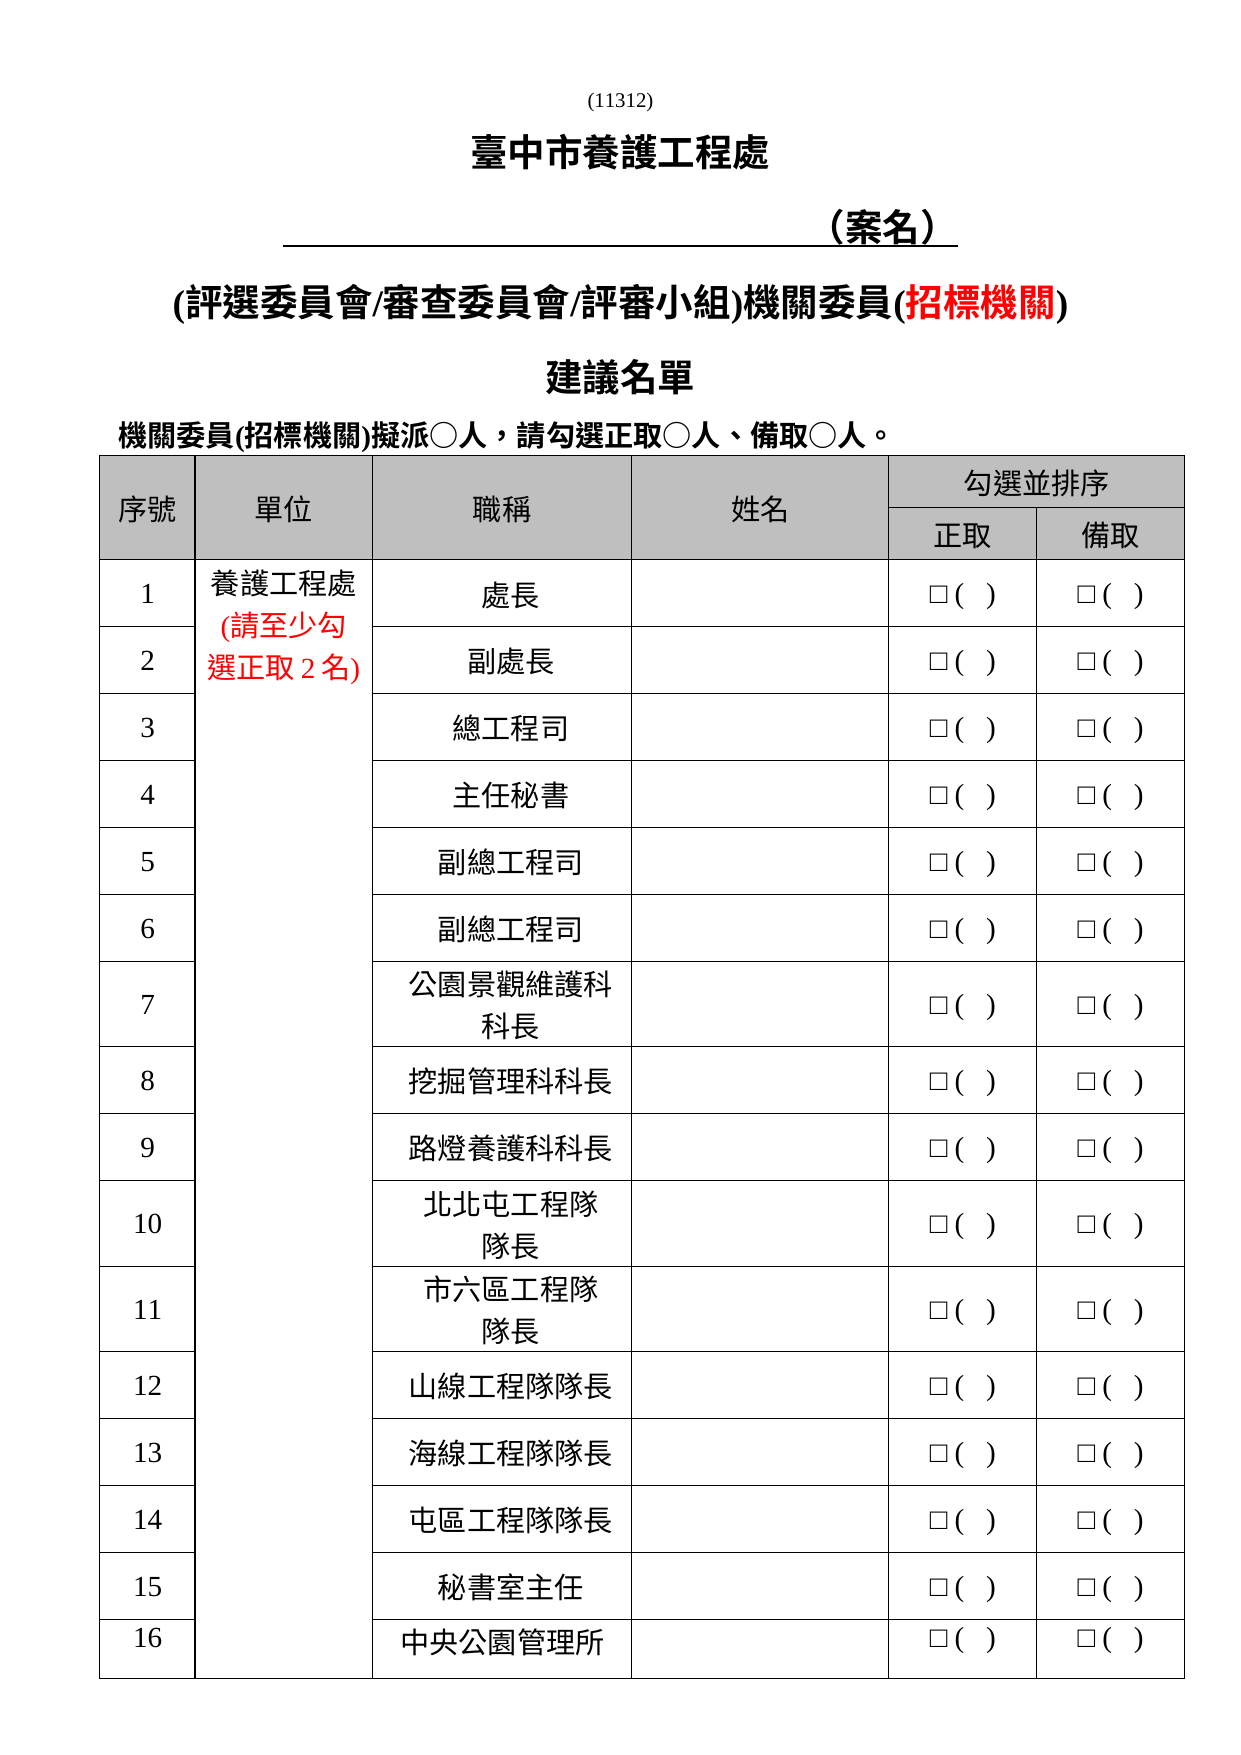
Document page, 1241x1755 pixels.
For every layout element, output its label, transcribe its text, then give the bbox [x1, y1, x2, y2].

table_cell 4 [100, 761, 194, 827]
table_cell □ ( ) [889, 1181, 1036, 1266]
table_cell 山線工程隊隊長 [373, 1352, 631, 1418]
table_cell [632, 962, 888, 1046]
table_cell 挖掘管理科科長 [373, 1047, 631, 1113]
text （案名） [118, 198, 1122, 252]
table_cell □ ( ) [889, 761, 1036, 827]
table_cell □ ( ) [889, 627, 1036, 693]
table_cell □ ( ) [1037, 560, 1184, 626]
table_cell 5 [100, 828, 194, 894]
text 機關委員(招標機關)擬派○人，請勾選正取○人、備取○人。 [118, 413, 1122, 455]
table_cell □ ( ) [1037, 1553, 1184, 1619]
table_cell □ ( ) [889, 895, 1036, 961]
table_cell □ ( ) [1037, 694, 1184, 760]
table_cell □ ( ) [1037, 1267, 1184, 1351]
table_cell [632, 1486, 888, 1552]
table_cell 屯區工程隊隊長 [373, 1486, 631, 1552]
table_cell [632, 1553, 888, 1619]
table_cell □ ( ) [889, 1352, 1036, 1418]
table_cell □ ( ) [889, 694, 1036, 760]
table_cell □ ( ) [1037, 761, 1184, 827]
table_cell 13 [100, 1419, 194, 1485]
table_cell [632, 828, 888, 894]
table_cell 8 [100, 1047, 194, 1113]
table_cell □ ( ) [1037, 962, 1184, 1046]
table_cell □ ( ) [1037, 1114, 1184, 1180]
table_cell □ ( ) [889, 1620, 1036, 1678]
table_cell □ ( ) [889, 1114, 1036, 1180]
table_header 序號 [100, 456, 194, 559]
table_cell 11 [100, 1267, 194, 1351]
table_cell □ ( ) [1037, 1419, 1184, 1485]
table_cell [632, 1047, 888, 1113]
table_cell □ ( ) [889, 560, 1036, 626]
table_cell 主任秘書 [373, 761, 631, 827]
table_cell [632, 627, 888, 693]
table_cell □ ( ) [1037, 1486, 1184, 1552]
table_cell □ ( ) [889, 1553, 1036, 1619]
table_cell 7 [100, 962, 194, 1046]
table_cell [632, 560, 888, 626]
table_cell □ ( ) [889, 1419, 1036, 1485]
table_cell □ ( ) [889, 1047, 1036, 1113]
table_cell □ ( ) [889, 1486, 1036, 1552]
table_cell 14 [100, 1486, 194, 1552]
table_cell 3 [100, 694, 194, 760]
table_cell □ ( ) [1037, 627, 1184, 693]
table_cell 10 [100, 1181, 194, 1266]
table_cell [632, 1352, 888, 1418]
table_cell 北北屯工程隊 隊長 [373, 1181, 631, 1266]
table_cell □ ( ) [1037, 1047, 1184, 1113]
table_cell [632, 895, 888, 961]
text 建議名單 [118, 348, 1122, 402]
table_cell 備取 [1037, 508, 1184, 559]
table_cell 公園景觀維護科科長 [373, 962, 631, 1046]
table_cell 6 [100, 895, 194, 961]
table_cell 市六區工程隊 隊長 [373, 1267, 631, 1351]
table_cell 副處長 [373, 627, 631, 693]
table_cell [632, 1114, 888, 1180]
table_cell 15 [100, 1553, 194, 1619]
table_cell [632, 694, 888, 760]
table_cell 2 [100, 627, 194, 693]
table_header 姓名 [632, 456, 888, 559]
table_header 單位 [196, 456, 372, 559]
table_cell □ ( ) [1037, 895, 1184, 961]
table_cell □ ( ) [889, 962, 1036, 1046]
table_cell 副總工程司 [373, 895, 631, 961]
table_cell 路燈養護科科長 [373, 1114, 631, 1180]
table_header 勾選並排序 [889, 456, 1184, 507]
table_cell 總工程司 [373, 694, 631, 760]
table_cell 副總工程司 [373, 828, 631, 894]
table_cell 1 [100, 560, 194, 626]
table_cell 處長 [373, 560, 631, 626]
table_header 職稱 [373, 456, 631, 559]
table_cell 正取 [889, 508, 1036, 559]
table_cell [632, 1419, 888, 1485]
table_cell 中央公園管理所 [373, 1620, 631, 1678]
table_cell [632, 1267, 888, 1351]
table_cell 16 [100, 1620, 194, 1678]
text (評選委員會/審查委員會/評審小組)機關委員(招標機關) [118, 273, 1122, 327]
table_cell 9 [100, 1114, 194, 1180]
table_cell □ ( ) [1037, 828, 1184, 894]
table_cell □ ( ) [889, 828, 1036, 894]
table_cell 12 [100, 1352, 194, 1418]
table_cell □ ( ) [1037, 1352, 1184, 1418]
table_cell □ ( ) [1037, 1181, 1184, 1266]
table_cell [632, 1181, 888, 1266]
table_cell [632, 1620, 888, 1678]
table_cell □ ( ) [1037, 1620, 1184, 1678]
table_cell 秘書室主任 [373, 1553, 631, 1619]
table_cell 養護工程處 (請至少勾選正取2名) [196, 560, 372, 1678]
text 臺中市養護工程處 [118, 123, 1122, 177]
table_cell 海線工程隊隊長 [373, 1419, 631, 1485]
table_cell [632, 761, 888, 827]
table_cell □ ( ) [889, 1267, 1036, 1351]
